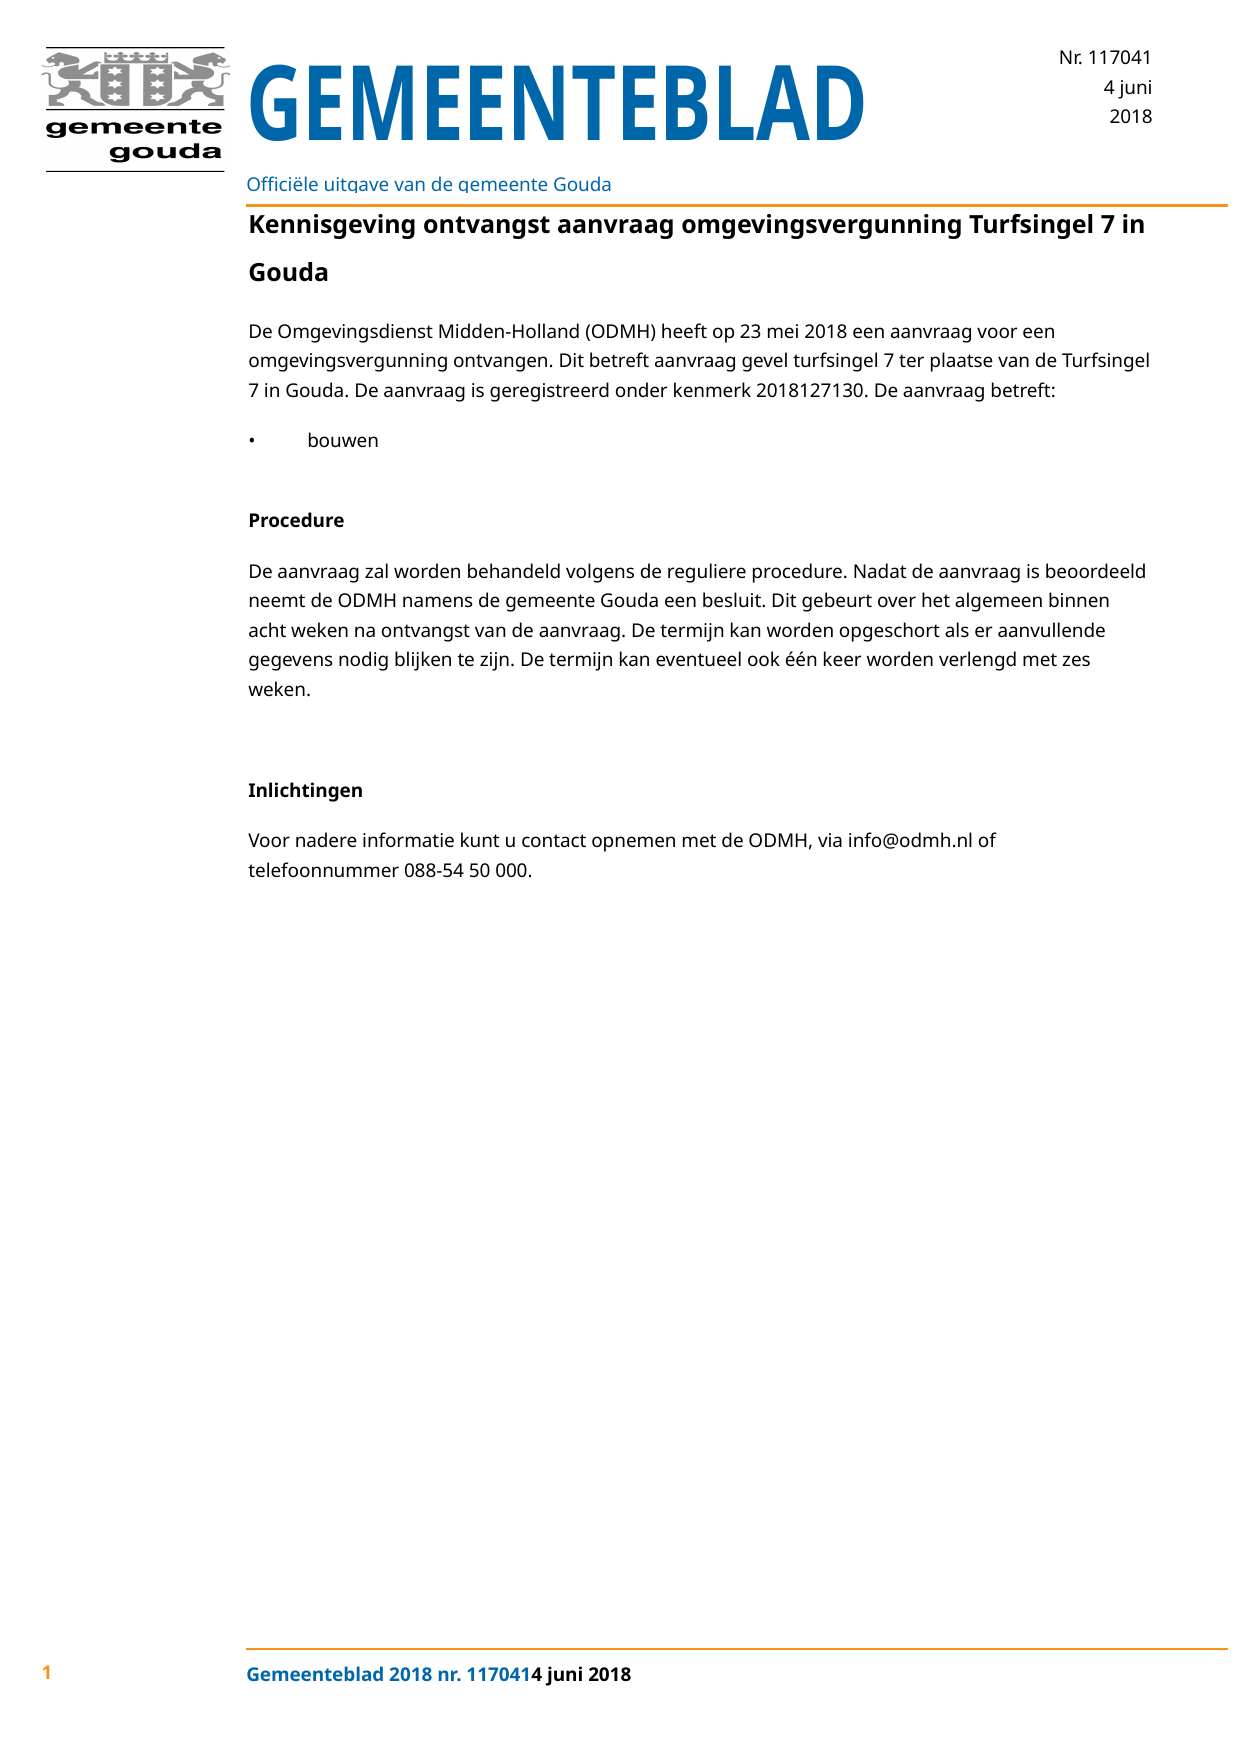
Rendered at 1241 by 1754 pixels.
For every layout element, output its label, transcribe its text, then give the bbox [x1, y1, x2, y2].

picture [41, 47, 231, 172]
text Procedure [248, 507, 1152, 533]
text De Omgevingsdienst Midden-Holland (ODMH) heeft op 23 mei 2018 een aanvraag voor een omgevingsvergunning ontvangen. Dit betreft aanvraag gevel turfsingel 7 ter plaatse van de Turfsingel 7 in Gouda. De aanvraag is geregistreerd onder kenmerk 2018127130. De aanvraag betreft: [248, 318, 1152, 403]
list bouwen [248, 427, 1152, 453]
text Voor nadere informatie kunt u contact opnemen met de ODMH, via info@odmh.nl of telefoonnummer 088-54 50 000. [248, 827, 1152, 883]
text De aanvraag zal worden behandeld volgens de reguliere procedure. Nadat de aanvraag is beoordeeld neemt de ODMH namens de gemeente Gouda een besluit. Dit gebeurt over het algemeen binnen acht weken na ontvangst van de aanvraag. De termijn kan worden opgeschort als er aanvullende gegevens nodig blijken te zijn. De termijn kan eventueel ook één keer worden verlengd met zes weken. [248, 558, 1152, 702]
text Inlichtingen [248, 777, 1152, 803]
text Kennisgeving ontvangst aanvraag omgevingsvergunning Turfsingel 7 in Gouda [248, 207, 1152, 288]
